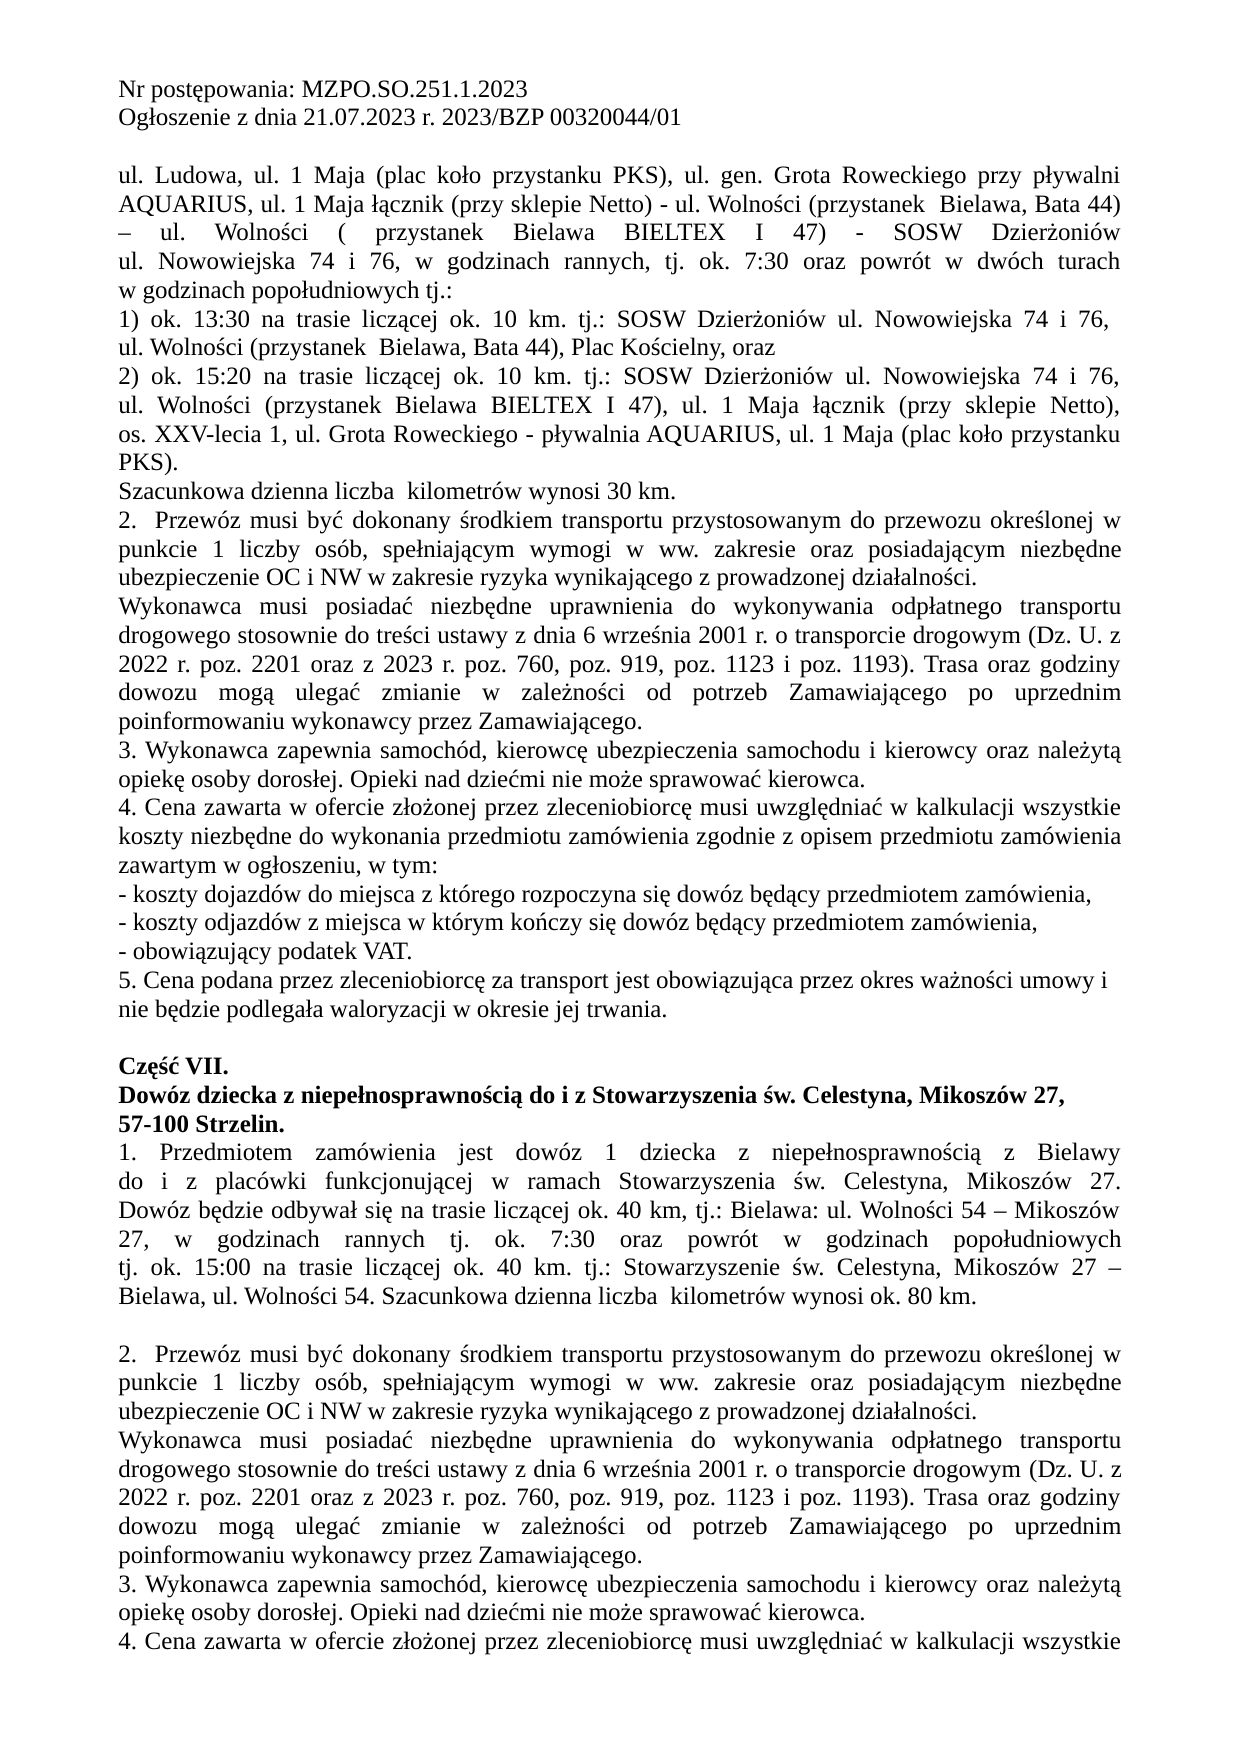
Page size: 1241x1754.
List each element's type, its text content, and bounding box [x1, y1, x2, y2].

text - koszty odjazdów z miejsca w którym kończy się dowóz będący przedmiotem zamówienia, [118, 907, 1122, 936]
text 4. Cena zawarta w ofercie złożonej przez zleceniobiorcę musi uwzględniać w kalkulacji wszystkie koszty niezbędne do wykonania przedmiotu zamówienia zgodnie z opisem przedmiotu zamówienia zawartym w ogłoszeniu, w tym: [118, 792, 1122, 879]
text 2. Przewóz musi być dokonany środkiem transportu przystosowanym do przewozu określonej w punkcie 1 liczby osób, spełniającym wymogi w ww. zakresie oraz posiadającym niezbędne ubezpieczenie OC i NW w zakresie ryzyka wynikającego z prowadzonej działalności. [118, 1339, 1122, 1425]
text 3. Wykonawca zapewnia samochód, kierowcę ubezpieczenia samochodu i kierowcy oraz należytą opiekę osoby dorosłej. Opieki nad dziećmi nie może sprawować kierowca. [118, 735, 1122, 792]
text Część VII. [118, 1051, 1122, 1080]
text - obowiązujący podatek VAT. [118, 936, 1122, 965]
text 1) ok. 13:30 na trasie liczącej ok. 10 km. tj.: SOSW Dzierżoniów ul. Nowowiejska 74 i 76, ul. Wolności (przystanek Bielawa, Bata 44), Plac Kościelny, oraz [118, 304, 1122, 361]
text 3. Wykonawca zapewnia samochód, kierowcę ubezpieczenia samochodu i kierowcy oraz należytą opiekę osoby dorosłej. Opieki nad dziećmi nie może sprawować kierowca. [118, 1569, 1122, 1626]
text - koszty dojazdów do miejsca z którego rozpoczyna się dowóz będący przedmiotem zamówienia, [118, 879, 1122, 907]
text Wykonawca musi posiadać niezbędne uprawnienia do wykonywania odpłatnego transportu drogowego stosownie do treści ustawy z dnia 6 września 2001 r. o transporcie drogowym (Dz. U. z 2022 r. poz. 2201 oraz z 2023 r. poz. 760, poz. 919, poz. 1123 i poz. 1193). Trasa oraz godziny dowozu mogą ulegać zmianie w zależności od potrzeb Zamawiającego po uprzednim poinformowaniu wykonawcy przez Zamawiającego. [118, 1425, 1122, 1569]
text 2) ok. 15:20 na trasie liczącej ok. 10 km. tj.: SOSW Dzierżoniów ul. Nowowiejska 74 i 76, ul. Wolności (przystanek Bielawa BIELTEX I 47), ul. 1 Maja łącznik (przy sklepie Netto), os. XXV-lecia 1, ul. Grota Roweckiego - pływalnia AQUARIUS, ul. 1 Maja (plac koło przystanku PKS). [118, 361, 1122, 476]
text Dowóz dziecka z niepełnosprawnością do i z Stowarzyszenia św. Celestyna, Mikoszów 27, [118, 1080, 1122, 1109]
text - ul. Ludowa, ul. 1 Maja (plac koło przystanku PKS), ul. gen. Grota Roweckiego przy pływalni AQUARIUS, ul. 1 Maja łącznik (przy sklepie Netto) - ul. Wolności (przystanek Bielawa, Bata 44) – ul. Wolności ( przystanek Bielawa BIELTEX I 47) - SOSW Dzierżoniów ul. Nowowiejska 74 i 76, w godzinach rannych, tj. ok. 7:30 oraz powrót w dwóch turach w godzinach popołudniowych tj.: [118, 160, 1122, 304]
text 5. Cena podana przez zleceniobiorcę za transport jest obowiązująca przez okres ważności umowy i nie będzie podlegała waloryzacji w okresie jej trwania. [118, 965, 1122, 1022]
text 2. Przewóz musi być dokonany środkiem transportu przystosowanym do przewozu określonej w punkcie 1 liczby osób, spełniającym wymogi w ww. zakresie oraz posiadającym niezbędne ubezpieczenie OC i NW w zakresie ryzyka wynikającego z prowadzonej działalności. [118, 505, 1122, 591]
text 1. Przedmiotem zamówienia jest dowóz 1 dziecka z niepełnosprawnością z Bielawy do i z placówki funkcjonującej w ramach Stowarzyszenia św. Celestyna, Mikoszów 27. Dowóz będzie odbywał się na trasie liczącej ok. 40 km, tj.: Bielawa: ul. Wolności 54 – Mikoszów 27, w godzinach rannych tj. ok. 7:30 oraz powrót w godzinach popołudniowych tj. ok. 15:00 na trasie liczącej ok. 40 km. tj.: Stowarzyszenie św. Celestyna, Mikoszów 27 – Bielawa, ul. Wolności 54. Szacunkowa dzienna liczba kilometrów wynosi ok. 80 km. [118, 1137, 1122, 1310]
text Szacunkowa dzienna liczba kilometrów wynosi 30 km. [118, 476, 1122, 505]
text 4. Cena zawarta w ofercie złożonej przez zleceniobiorcę musi uwzględniać w kalkulacji wszystkie [118, 1626, 1122, 1655]
text Wykonawca musi posiadać niezbędne uprawnienia do wykonywania odpłatnego transportu drogowego stosownie do treści ustawy z dnia 6 września 2001 r. o transporcie drogowym (Dz. U. z 2022 r. poz. 2201 oraz z 2023 r. poz. 760, poz. 919, poz. 1123 i poz. 1193). Trasa oraz godziny dowozu mogą ulegać zmianie w zależności od potrzeb Zamawiającego po uprzednim poinformowaniu wykonawcy przez Zamawiającego. [118, 591, 1122, 735]
text 57-100 Strzelin. [118, 1109, 1122, 1137]
